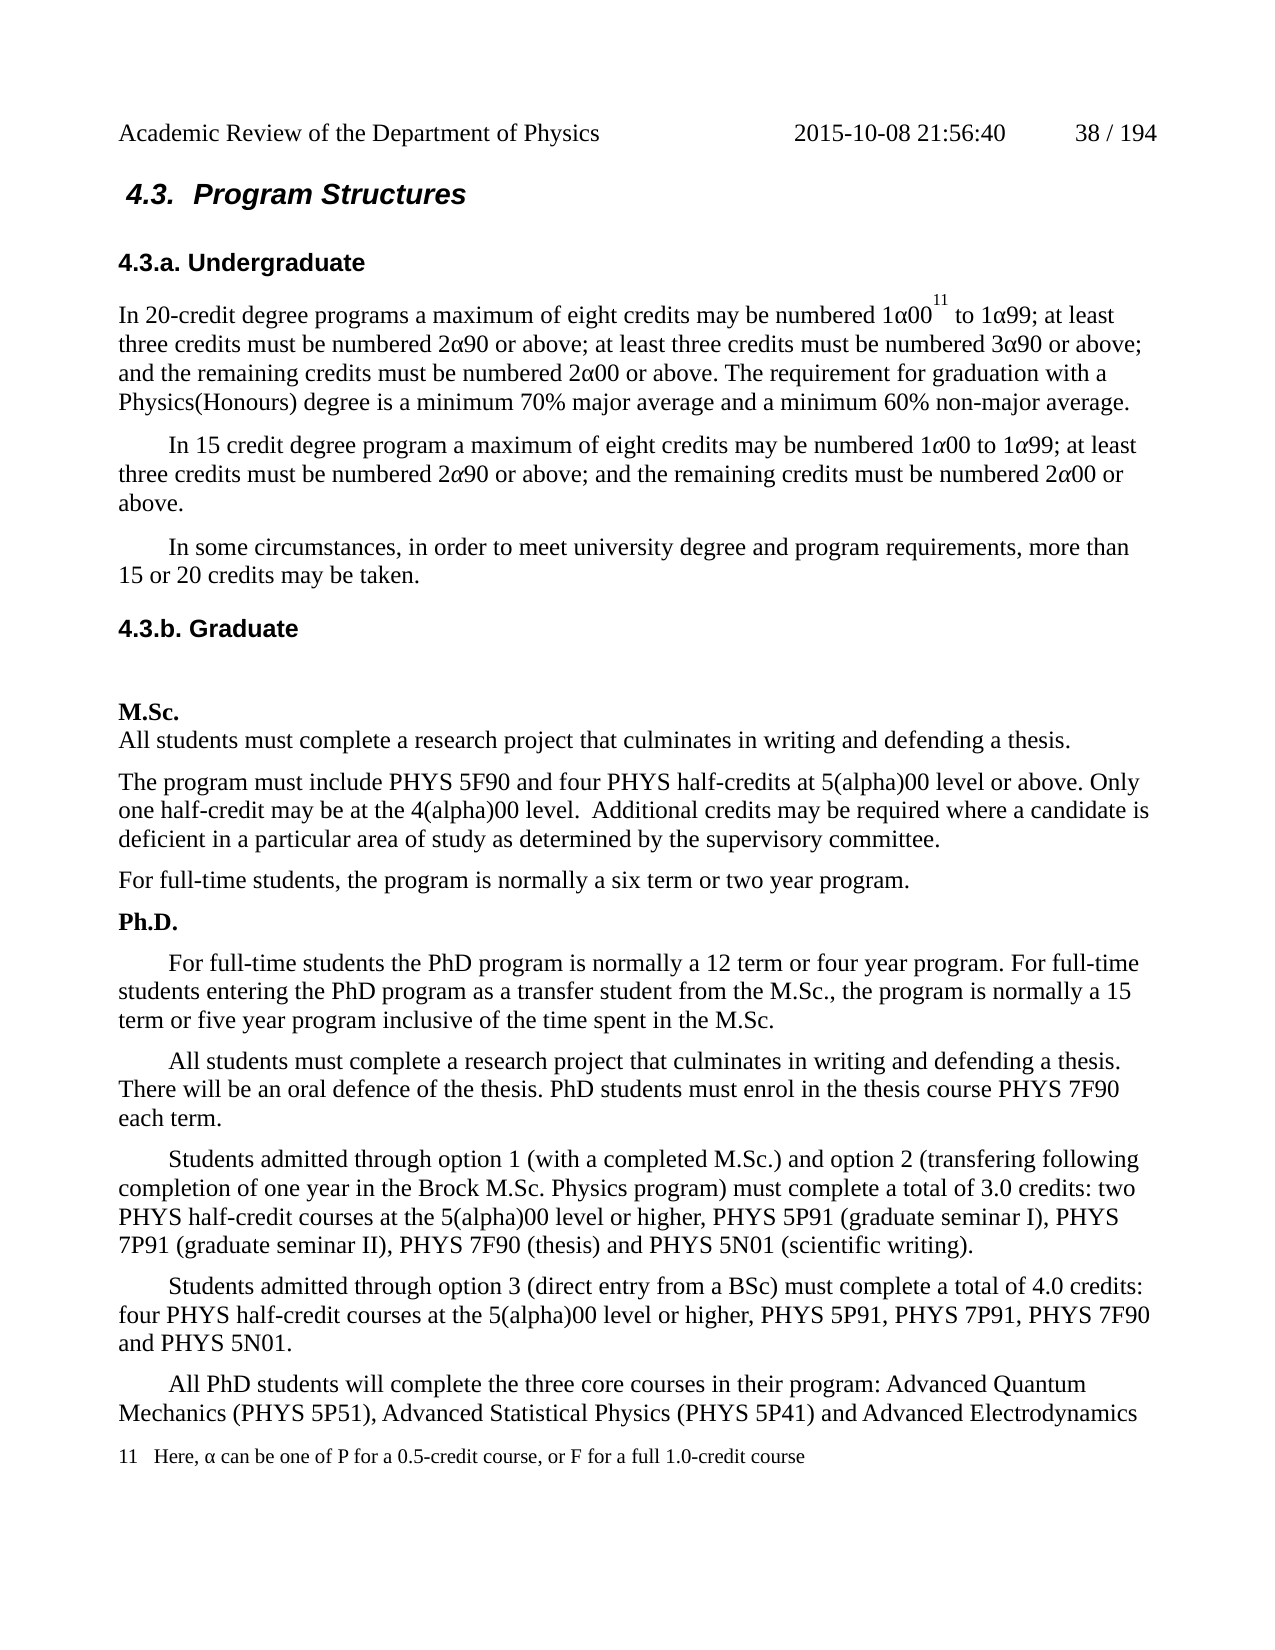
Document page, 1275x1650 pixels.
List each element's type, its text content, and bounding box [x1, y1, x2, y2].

text In 20-credit degree programs a maximum of eight credits may be numbered 1α00 to 1α99; at least three credits must be numbered 2α90 or above; at least three credits must be numbered 3α90 or above; and the remaining credits must be numbered 2α00 or above. The requirement for graduation with a Physics(Honours) degree is a minimum 70% major average and a minimum 60% non-major average. [118, 289, 1157, 416]
text Students admitted through option 3 (direct entry from a BSc) must complete a total of 4.0 credits: four PHYS half-credit courses at the 5(alpha)00 level or higher, PHYS 5P91, PHYS 7P91, PHYS 7F90 and PHYS 5N01. [118, 1271, 1157, 1357]
text All students must complete a research project that culminates in writing and defending a thesis. There will be an oral defence of the thesis. PhD students must enrol in the thesis course PHYS 7F90 each term. [118, 1046, 1157, 1132]
subtitle Graduate [118, 614, 1157, 643]
text M.Sc. [118, 697, 1157, 726]
text Here, α can be one of P for a 0.5-credit course, or F for a full 1.0-credit course [118, 1444, 1157, 1468]
text The program must include PHYS 5F90 and four PHYS half-credits at 5(alpha)00 level or above. Only one half-credit may be at the 4(alpha)00 level. Additional credits may be required where a candidate is deficient in a particular area of study as determined by the supervisory committee. [118, 767, 1157, 853]
subtitle Undergraduate [118, 248, 1157, 277]
text For full-time students, the program is normally a six term or two year program. [118, 866, 1157, 894]
text In 15 credit degree program a maximum of eight credits may be numbered 1α00 to 1α99; at least three credits must be numbered 2α90 or above; and the remaining credits must be numbered 2α00 or above. [118, 431, 1157, 517]
text Ph.D. [118, 907, 1157, 936]
text All students must complete a research project that culminates in writing and defending a thesis. [118, 726, 1157, 754]
text All PhD students will complete the three core courses in their program: Advanced Quantum Mechanics (PHYS 5P51), Advanced Statistical Physics (PHYS 5P41) and Advanced Electrodynamics [118, 1369, 1157, 1427]
text Students admitted through option 1 (with a completed M.Sc.) and option 2 (transfering following completion of one year in the Brock M.Sc. Physics program) must complete a total of 3.0 credits: two PHYS half-credit courses at the 5(alpha)00 level or higher, PHYS 5P91 (graduate seminar I), PHYS 7P91 (graduate seminar II), PHYS 7F90 (thesis) and PHYS 5N01 (scientific writing). [118, 1144, 1157, 1259]
text In some circumstances, in order to meet university degree and program requirements, more than 15 or 20 credits may be taken. [118, 532, 1157, 589]
subtitle Program Structures [118, 177, 1157, 210]
text For full-time students the PhD program is normally a 12 term or four year program. For full-time students entering the PhD program as a transfer student from the M.Sc., the program is normally a 15 term or five year program inclusive of the time spent in the M.Sc. [118, 948, 1157, 1034]
